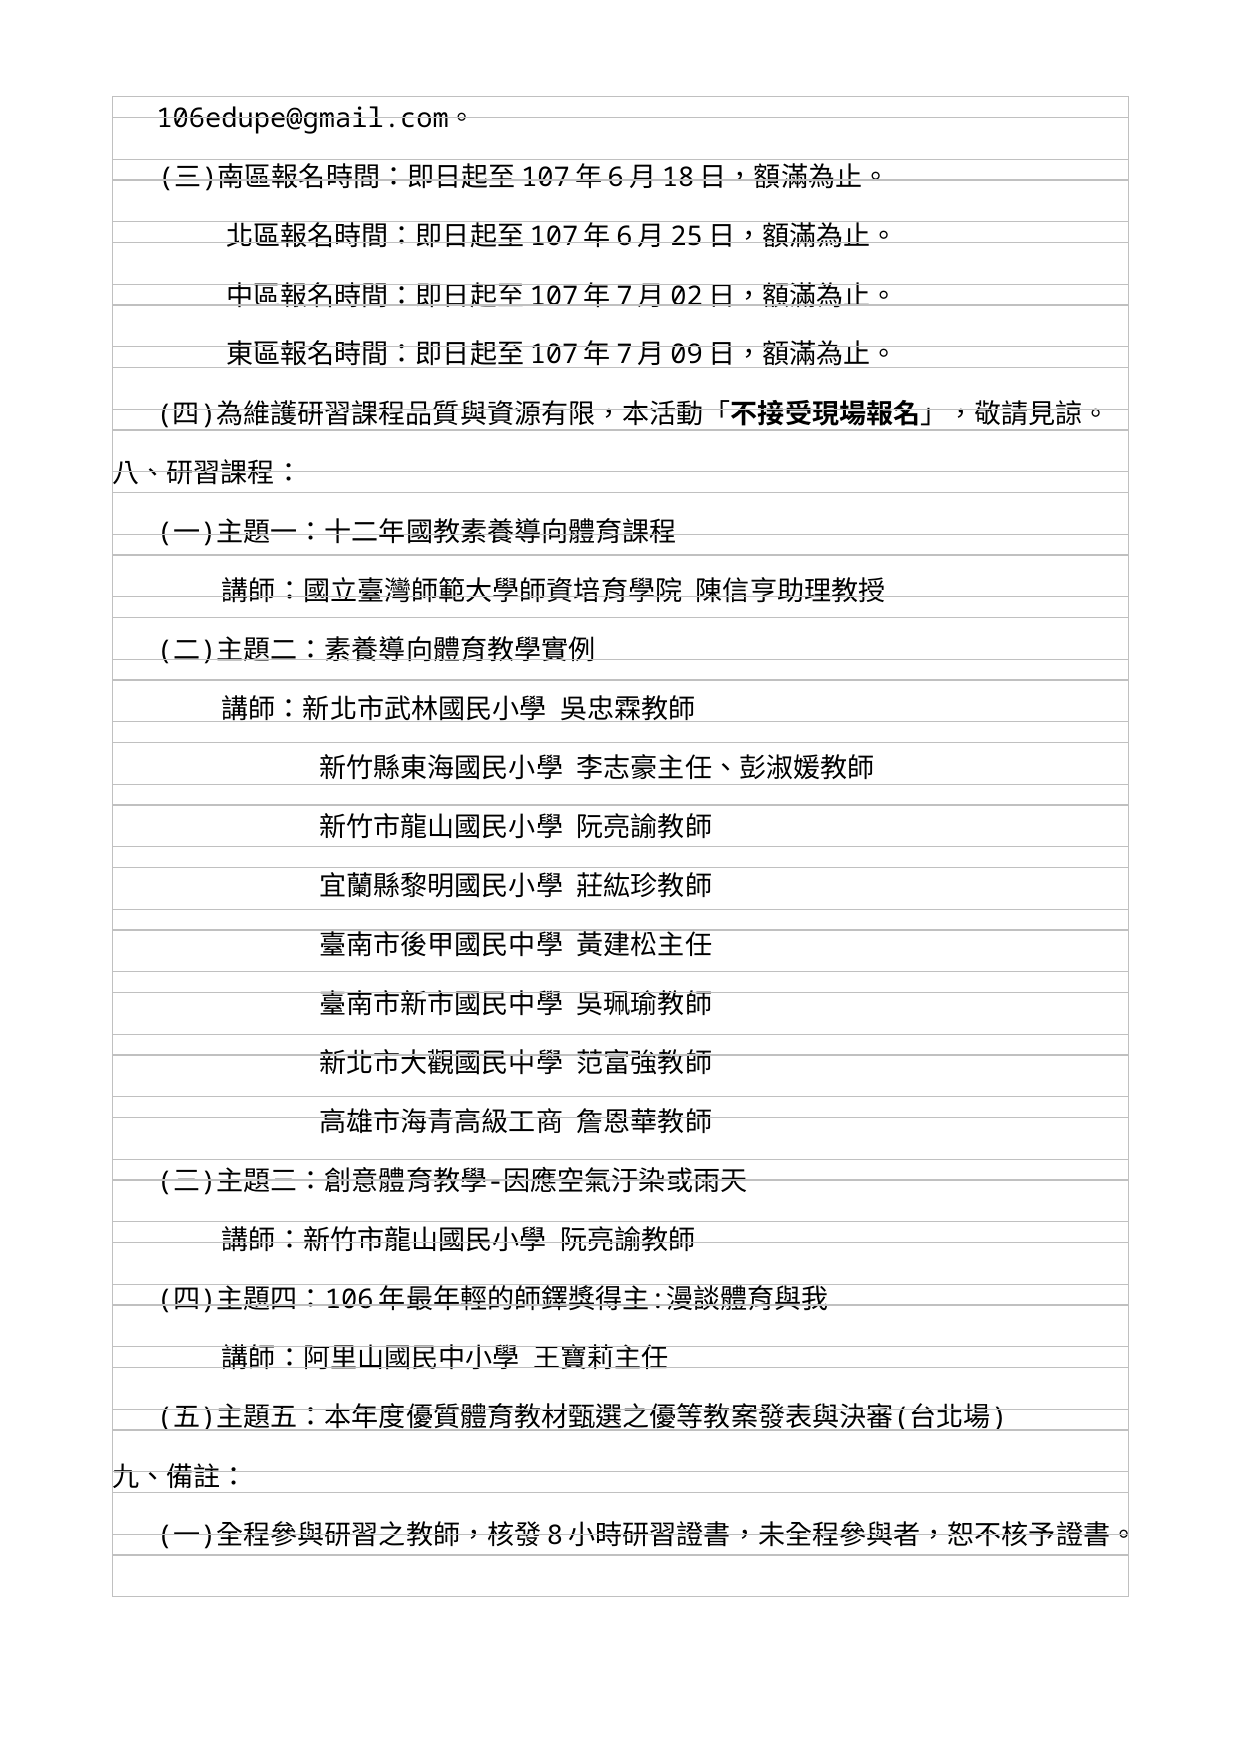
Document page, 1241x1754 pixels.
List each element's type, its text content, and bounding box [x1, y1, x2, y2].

text [156, 982, 1128, 992]
text 九、備註： [113, 1454, 1128, 1471]
text 北區報名時間：即日起至107年6月25日，額滿為止。 [353, 222, 477, 242]
text 講師：新竹市龍山國民小學 阮亮諭教師 [156, 1243, 1128, 1258]
text 講師：國立臺灣師範大學師資培育學院 陳信亨助理教授 [156, 568, 1128, 596]
text (四)主題四：106年最年輕的師鐸獎得主:漫談體育與我 [818, 1285, 1128, 1304]
text 中區報名時間：即日起至107年7月02日，額滿為止。 [591, 285, 643, 304]
text [113, 332, 1128, 346]
text (三)南區報名時間：即日起至107年6月18日，額滿為止。 [142, 155, 1128, 159]
text (四)主題四：106年最年輕的師鐸獎得主:漫談體育與我 [386, 1285, 447, 1304]
text 東區報名時間：即日起至107年7月09日，額滿為止。 [113, 347, 1128, 367]
text 北區報名時間：即日起至107年6月25日，額滿為止。 [113, 222, 286, 242]
text 中區報名時間：即日起至107年7月02日，額滿為止。 [113, 306, 1128, 313]
text 講師：阿里山國民中小學 王寶莉主任 [307, 1347, 325, 1367]
text (四)主題四：106年最年輕的師鐸獎得主:漫談體育與我 [518, 1285, 547, 1304]
text 北區報名時間：即日起至107年6月25日，額滿為止。 [806, 222, 839, 242]
text [156, 923, 1128, 929]
text (四)主題四：106年最年輕的師鐸獎得主:漫談體育與我 [156, 1285, 392, 1304]
text 中區報名時間：即日起至107年7月02日，額滿為止。 [859, 285, 1128, 304]
text 講師：阿里山國民中小學 王寶莉主任 [659, 1347, 1128, 1367]
text 講師：阿里山國民中小學 王寶莉主任 [453, 1347, 478, 1367]
text 講師：阿里山國民中小學 王寶莉主任 [548, 1347, 629, 1367]
text 北區報名時間：即日起至107年6月25日，額滿為止。 [591, 222, 805, 242]
text (五)主題五：本年度優質體育教材甄選之優等教案發表與決審(台北場) [999, 1410, 1128, 1429]
text 高雄市海青高級工商 詹恩華教師 [156, 1118, 1128, 1139]
text 講師：阿里山國民中小學 王寶莉主任 [345, 1347, 369, 1367]
text 八、研習課程： [113, 472, 1128, 490]
text 九、備註： [113, 1472, 1128, 1492]
text 新北市大觀國民中學 范富強教師 [156, 1056, 1128, 1080]
text 講師：國立臺灣師範大學師資培育學院 陳信亨助理教授 [156, 597, 1128, 608]
text 宜蘭縣黎明國民小學 莊紘珍教師 [156, 868, 1128, 903]
text 中區報名時間：即日起至107年7月02日，額滿為止。 [731, 285, 783, 304]
text 講師：阿里山國民中小學 王寶莉主任 [629, 1347, 648, 1367]
text (五)主題五：本年度優質體育教材甄選之優等教案發表與決審(台北場) [156, 1431, 1128, 1435]
text (一)主題一：十二年國教素養導向體育課程 [156, 509, 1128, 534]
text 中區報名時間：即日起至107年7月02日，額滿為止。 [113, 273, 1128, 284]
text 高雄市海青高級工商 詹恩華教師 [156, 1100, 1128, 1117]
text 講師：阿里山國民中小學 王寶莉主任 [480, 1347, 545, 1367]
text [156, 722, 1128, 726]
text 中區報名時間：即日起至107年7月02日，額滿為止。 [478, 285, 552, 304]
text 中區報名時間：即日起至107年7月02日，額滿為止。 [554, 285, 597, 304]
text 北區報名時間：即日起至107年6月25日，額滿為止。 [113, 214, 1128, 221]
text (四)主題四：106年最年輕的師鐸獎得主:漫談體育與我 [156, 1306, 1128, 1317]
text 北區報名時間：即日起至107年6月25日，額滿為止。 [113, 243, 1128, 254]
text 講師：新竹市龍山國民小學 阮亮諭教師 [156, 1222, 1128, 1242]
text 講師：阿里山國民中小學 王寶莉主任 [388, 1347, 407, 1366]
text (五)主題五：本年度優質體育教材甄選之優等教案發表與決審(台北場) [208, 1410, 901, 1429]
text (四)主題四：106年最年輕的師鐸獎得主:漫談體育與我 [582, 1285, 769, 1304]
text 新竹市龍山國民小學 阮亮諭教師 [156, 806, 1128, 844]
text (五)主題五：本年度優質體育教材甄選之優等教案發表與決審(台北場) [164, 1410, 208, 1429]
text 八、研習課程： [113, 451, 1128, 471]
text (三)主題三：創意體育教學-因應空氣汙染或雨天 [156, 1160, 1128, 1179]
text 講師：阿里山國民中小學 王寶莉主任 [156, 1347, 238, 1367]
text 中區報名時間：即日起至107年7月02日，額滿為止。 [806, 285, 839, 304]
text (一)全程參與研習之教師，核發8小時研習證書，未全程參與者，恕不核予證書。 [156, 1513, 1128, 1534]
text 新竹縣東海國民小學 李志豪主任、彭淑媛教師 [156, 746, 1128, 784]
text (五)主題五：本年度優質體育教材甄選之優等教案發表與決審(台北場) [901, 1410, 999, 1429]
text 北區報名時間：即日起至107年6月25日，額滿為止。 [288, 222, 318, 242]
text (三)主題三：創意體育教學-因應空氣汙染或雨天 [156, 1181, 1128, 1198]
text 中區報名時間：即日起至107年7月02日，額滿為止。 [258, 285, 286, 304]
text (二)主題二：素養導向體育教學實例 [156, 628, 1128, 659]
text 講師：新北市武林國民小學 吳忠霖教師 [156, 687, 1128, 721]
text [156, 1041, 1128, 1054]
text 講師：阿里山國民中小學 王寶莉主任 [156, 1336, 1128, 1346]
text (一)全程參與研習之教師，核發8小時研習證書，未全程參與者，恕不核予證書。 [156, 1535, 1128, 1553]
text (四)為維護研習課程品質與資源有限，本活動「不接受現場報名」，敬請見諒。 [156, 410, 1128, 429]
text (二)縣市薦派：由各縣市政府擔任窗口統一報名，並將推派名單寄至106edupe@gmail.com。 [156, 118, 1128, 136]
text 中區報名時間：即日起至107年7月02日，額滿為止。 [113, 285, 238, 304]
text (四)主題四：106年最年輕的師鐸獎得主:漫談體育與我 [156, 1277, 1128, 1284]
text (五)主題五：本年度優質體育教材甄選之優等教案發表與決審(台北場) [156, 1395, 1128, 1409]
text (二)縣市薦派：由各縣市政府擔任窗口統一報名，並將推派名單寄至106edupe@gmail.com。 [156, 97, 1128, 117]
text 北區報名時間：即日起至107年6月25日，額滿為止。 [859, 222, 1128, 242]
text 臺南市新市國民中學 吳珮瑜教師 [156, 993, 1128, 1021]
text 中區報名時間：即日起至107年7月02日，額滿為止。 [386, 285, 418, 304]
text 講師：阿里山國民中小學 王寶莉主任 [426, 1347, 450, 1367]
text 北區報名時間：即日起至107年6月25日，額滿為止。 [830, 222, 857, 242]
text 講師：阿里山國民中小學 王寶莉主任 [156, 1368, 1128, 1376]
text [113, 368, 1128, 372]
text (三)南區報名時間：即日起至107年6月18日，額滿為止。 [142, 160, 1128, 179]
text 臺南市後甲國民中學 黃建松主任 [156, 931, 1128, 962]
text 北區報名時間：即日起至107年6月25日，額滿為止。 [478, 222, 597, 242]
text (四)主題四：106年最年輕的師鐸獎得主:漫談體育與我 [548, 1285, 588, 1304]
text (三)南區報名時間：即日起至107年6月18日，額滿為止。 [142, 181, 1128, 195]
text 九、備註： [113, 1472, 121, 1486]
text (一)主題一：十二年國教素養導向體育課程 [156, 535, 1128, 549]
text 講師：阿里山國民中小學 王寶莉主任 [268, 1347, 305, 1367]
text [156, 660, 1128, 667]
text (四)主題四：106年最年輕的師鐸獎得主:漫談體育與我 [779, 1285, 816, 1304]
text (四)為維護研習課程品質與資源有限，本活動「不接受現場報名」，敬請見諒。 [156, 392, 1128, 409]
text 北區報名時間：即日起至107年6月25日，額滿為止。 [318, 222, 351, 242]
